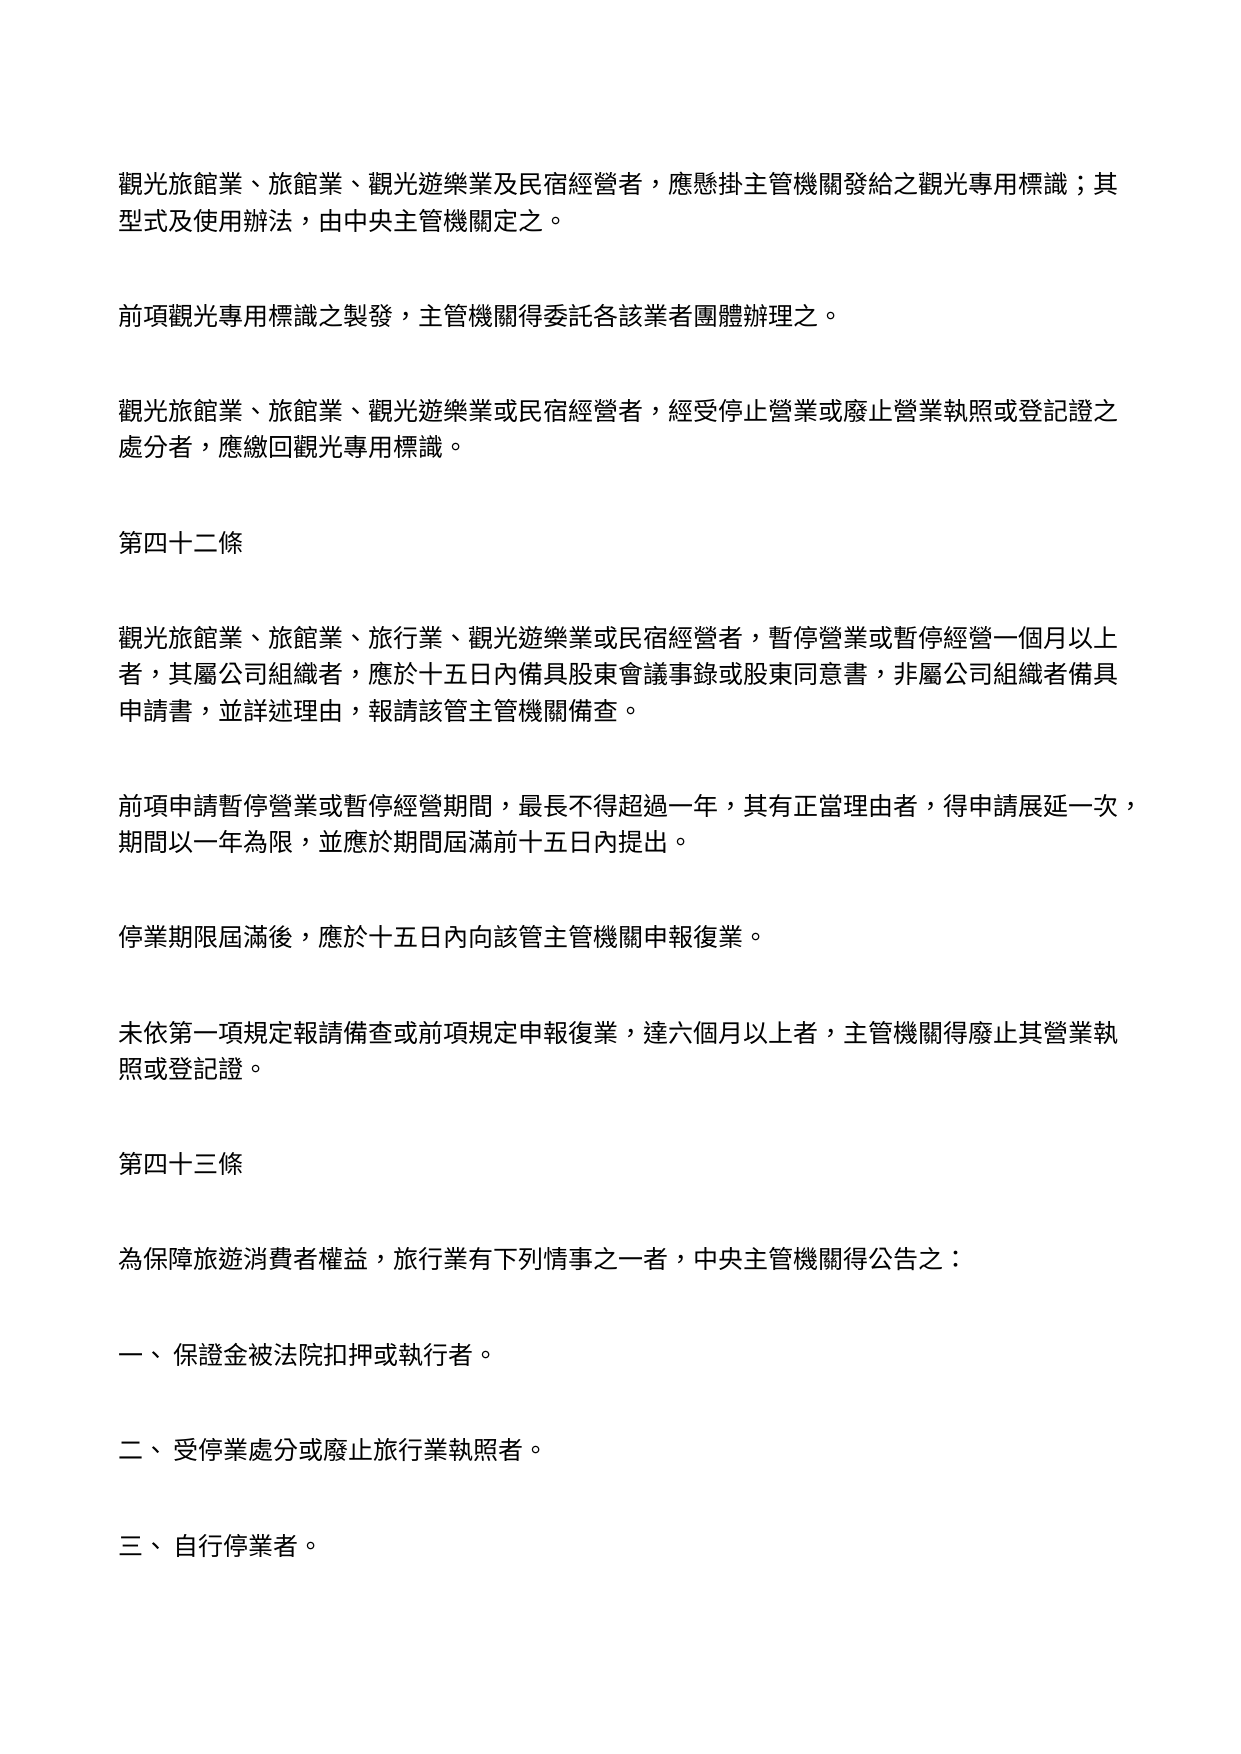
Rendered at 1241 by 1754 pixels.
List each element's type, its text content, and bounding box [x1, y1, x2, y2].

text 觀光旅館業、旅館業、旅行業、觀光遊樂業或民宿經營者，暫停營業或暫停經營一個月以上者，其屬公司組織者，應於十五日內備具股東會議事錄或股東同意書，非屬公司組織者備具申請書，並詳述理由，報請該管主管機關備查。 [118, 618, 1122, 727]
text 前項觀光專用標識之製發，主管機關得委託各該業者團體辦理之。 [118, 296, 1122, 332]
text 觀光旅館業、旅館業、觀光遊樂業或民宿經營者，經受停止營業或廢止營業執照或登記證之處分者，應繳回觀光專用標識。 [118, 392, 1122, 464]
text 第四十三條 [118, 1145, 1122, 1181]
text 三、 自行停業者。 [118, 1526, 1122, 1562]
text 停業期限屆滿後，應於十五日內向該管主管機關申報復業。 [118, 918, 1122, 954]
text 二、 受停業處分或廢止旅行業執照者。 [118, 1431, 1122, 1467]
text 一、 保證金被法院扣押或執行者。 [118, 1335, 1122, 1372]
text 未依第一項規定報請備查或前項規定申報復業，達六個月以上者，主管機關得廢止其營業執照或登記證。 [118, 1013, 1122, 1086]
text 觀光旅館業、旅館業、觀光遊樂業及民宿經營者，應懸掛主管機關發給之觀光專用標識；其型式及使用辦法，由中央主管機關定之。 [118, 165, 1122, 237]
text 為保障旅遊消費者權益，旅行業有下列情事之一者，中央主管機關得公告之： [118, 1240, 1122, 1276]
text 第四十二條 [118, 523, 1122, 559]
text 前項申請暫停營業或暫停經營期間，最長不得超過一年，其有正當理由者，得申請展延一次，期間以一年為限，並應於期間屆滿前十五日內提出。 [118, 786, 1122, 859]
